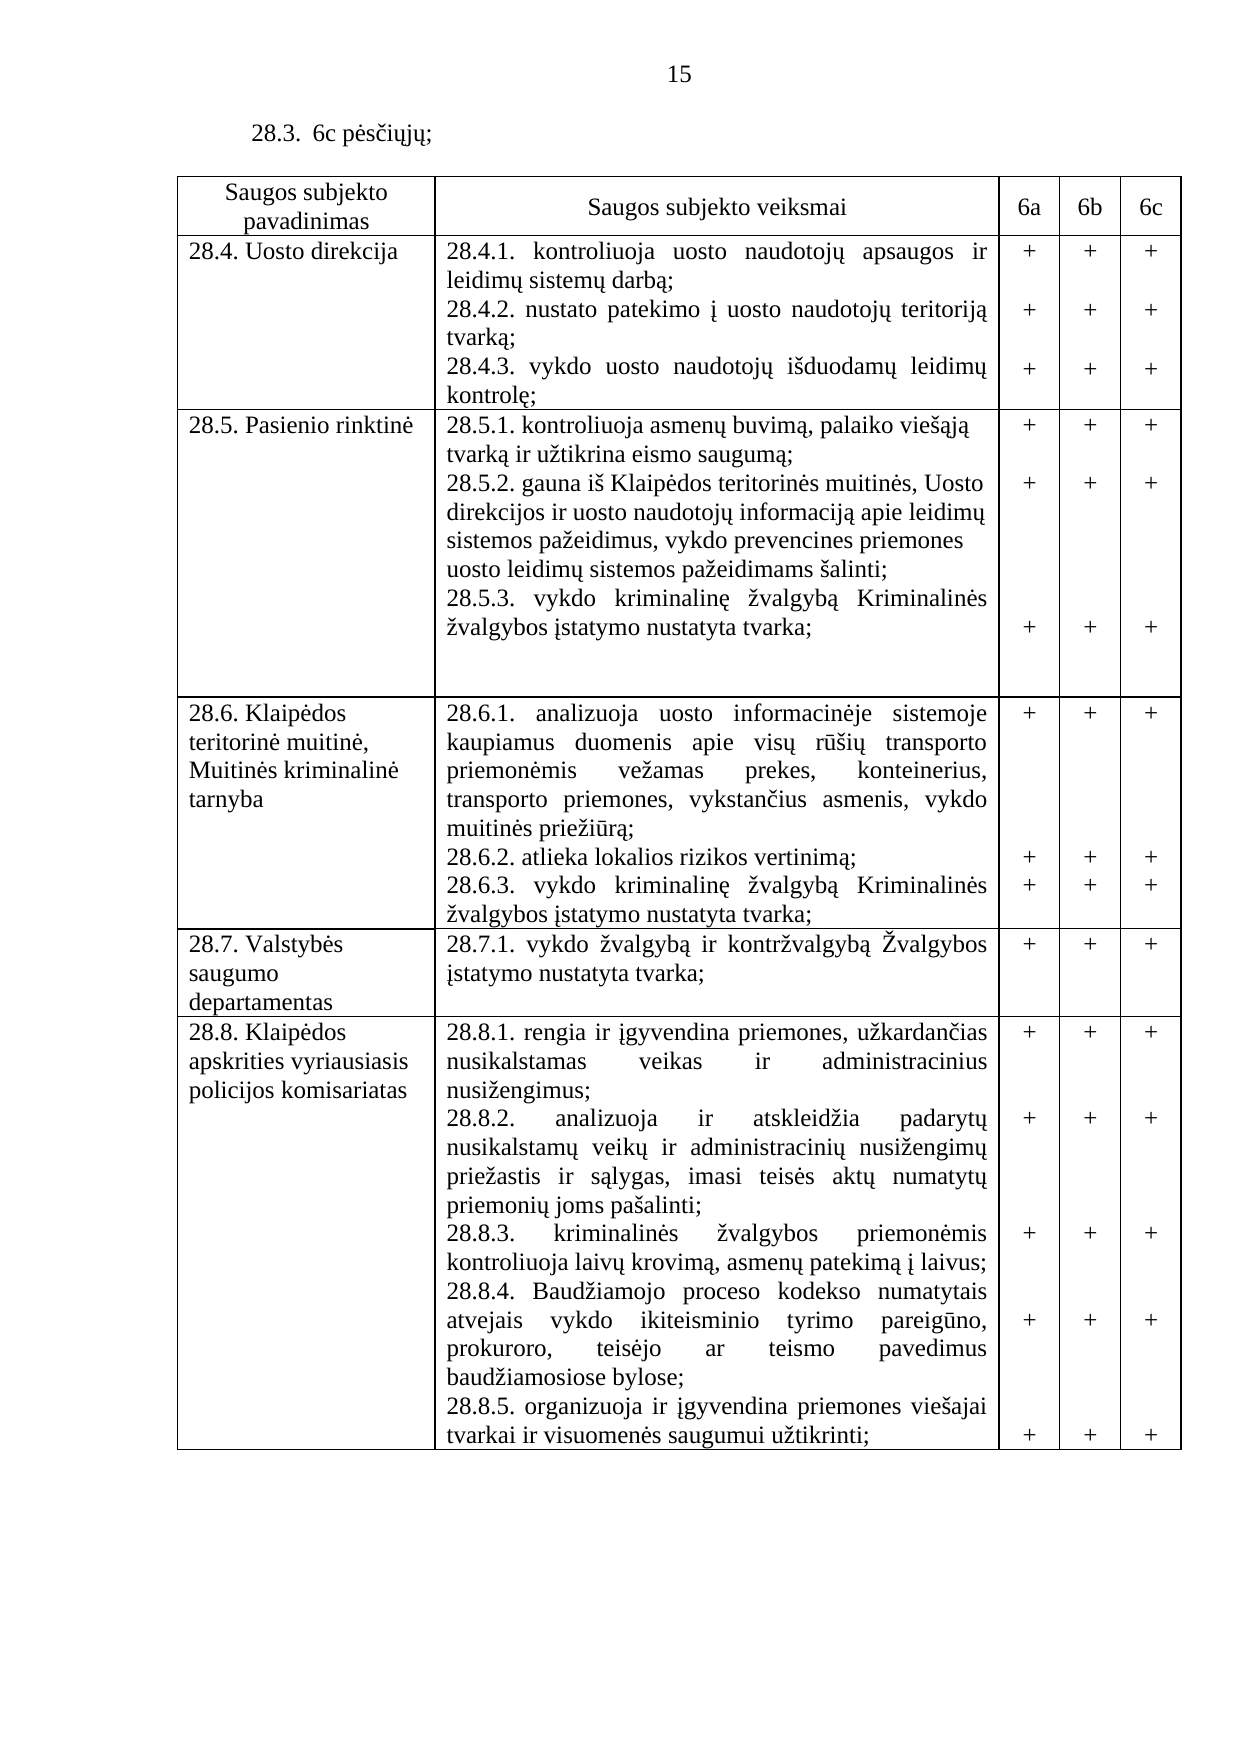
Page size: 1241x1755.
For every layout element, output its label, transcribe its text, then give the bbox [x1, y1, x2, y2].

text 28.3. 6c pėsčiųjų; [177, 118, 1181, 147]
table_header 6c [1121, 177, 1180, 235]
table_cell 28.5.1. kontroliuoja asmenų buvimą, palaiko viešąją tvarką ir užtikrina eismo saugumą; 28.5.2. gauna iš Klaipėdos teritorinės muitinės, Uosto direkcijos ir uosto naudotojų informaciją apie leidimų sistemos pažeidimus, vykdo prevencines priemones uosto leidimų sistemos pažeidimams šalinti; 28.5.3. vykdo kriminalinę žvalgybą Kriminalinės žvalgybos įstatymo nustatyta tvarka; [436, 410, 998, 696]
table_cell 28.6. Klaipėdos teritorinė muitinė, Muitinės kriminalinė tarnyba [178, 698, 434, 928]
table_cell + [1000, 236, 1059, 265]
table_cell + + + [1000, 698, 1059, 928]
table_cell + [1060, 265, 1120, 324]
table_cell 28.4.1. kontroliuoja uosto naudotojų apsaugos ir leidimų sistemų darbą; 28.4.2. nustato patekimo į uosto naudotojų teritoriją tvarką; 28.4.3. vykdo uosto naudotojų išduodamų leidimų kontrolę; [436, 236, 998, 409]
table_cell + + + + + [1060, 1017, 1120, 1448]
table_header 6b [1060, 177, 1120, 235]
table_cell + [1121, 265, 1180, 324]
table_header 6a [1000, 177, 1059, 235]
table_cell 28.8.1. rengia ir įgyvendina priemones, užkardančias nusikalstamas veikas ir administracinius nusižengimus; 28.8.2. analizuoja ir atskleidžia padarytų nusikalstamų veikų ir administracinių nusižengimų priežastis ir sąlygas, imasi teisės aktų numatytų priemonių joms pašalinti; 28.8.3. kriminalinės žvalgybos priemonėmis kontroliuoja laivų krovimą, asmenų patekimą į laivus; 28.8.4. Baudžiamojo proceso kodekso numatytais atvejais vykdo ikiteisminio tyrimo pareigūno, prokuroro, teisėjo ar teismo pavedimus baudžiamosiose bylose; 28.8.5. organizuoja ir įgyvendina priemones viešajai tvarkai ir visuomenės saugumui užtikrinti; [436, 1017, 998, 1448]
table_cell + [1000, 324, 1059, 409]
table_cell + + + [1060, 410, 1120, 696]
table_cell + [1000, 929, 1059, 1016]
table_cell + [1121, 236, 1180, 265]
table_header Saugos subjekto veiksmai [436, 177, 998, 235]
table_cell + + + [1000, 410, 1059, 696]
table_cell 28.7.1. vykdo žvalgybą ir kontržvalgybą Žvalgybos įstatymo nustatyta tvarka; [436, 929, 998, 1016]
table_cell + + + [1060, 698, 1120, 928]
table_cell 28.8. Klaipėdos apskrities vyriausiasis policijos komisariatas [178, 1017, 434, 1448]
table_cell 28.6.1. analizuoja uosto informacinėje sistemoje kaupiamus duomenis apie visų rūšių transporto priemonėmis vežamas prekes, konteinerius, transporto priemones, vykstančius asmenis, vykdo muitinės priežiūrą; 28.6.2. atlieka lokalios rizikos vertinimą; 28.6.3. vykdo kriminalinę žvalgybą Kriminalinės žvalgybos įstatymo nustatyta tvarka; [436, 698, 998, 928]
table_cell + [1000, 265, 1059, 324]
table_cell + [1060, 236, 1120, 265]
table_header Saugos subjekto pavadinimas [178, 177, 434, 235]
table_cell 28.5. Pasienio rinktinė [178, 410, 434, 696]
table_cell 28.7. Valstybės saugumo departamentas [178, 930, 434, 1016]
table_cell + + + [1121, 410, 1180, 696]
table_cell + [1121, 324, 1180, 409]
table_cell + + + + + [1000, 1017, 1059, 1448]
table_cell + [1121, 929, 1180, 1016]
table_cell + + + [1121, 698, 1180, 928]
table_cell + [1060, 929, 1120, 1016]
table_cell + + + + + [1121, 1017, 1180, 1448]
table_cell 28.4. Uosto direkcija [178, 236, 434, 409]
table_cell + [1060, 324, 1120, 409]
